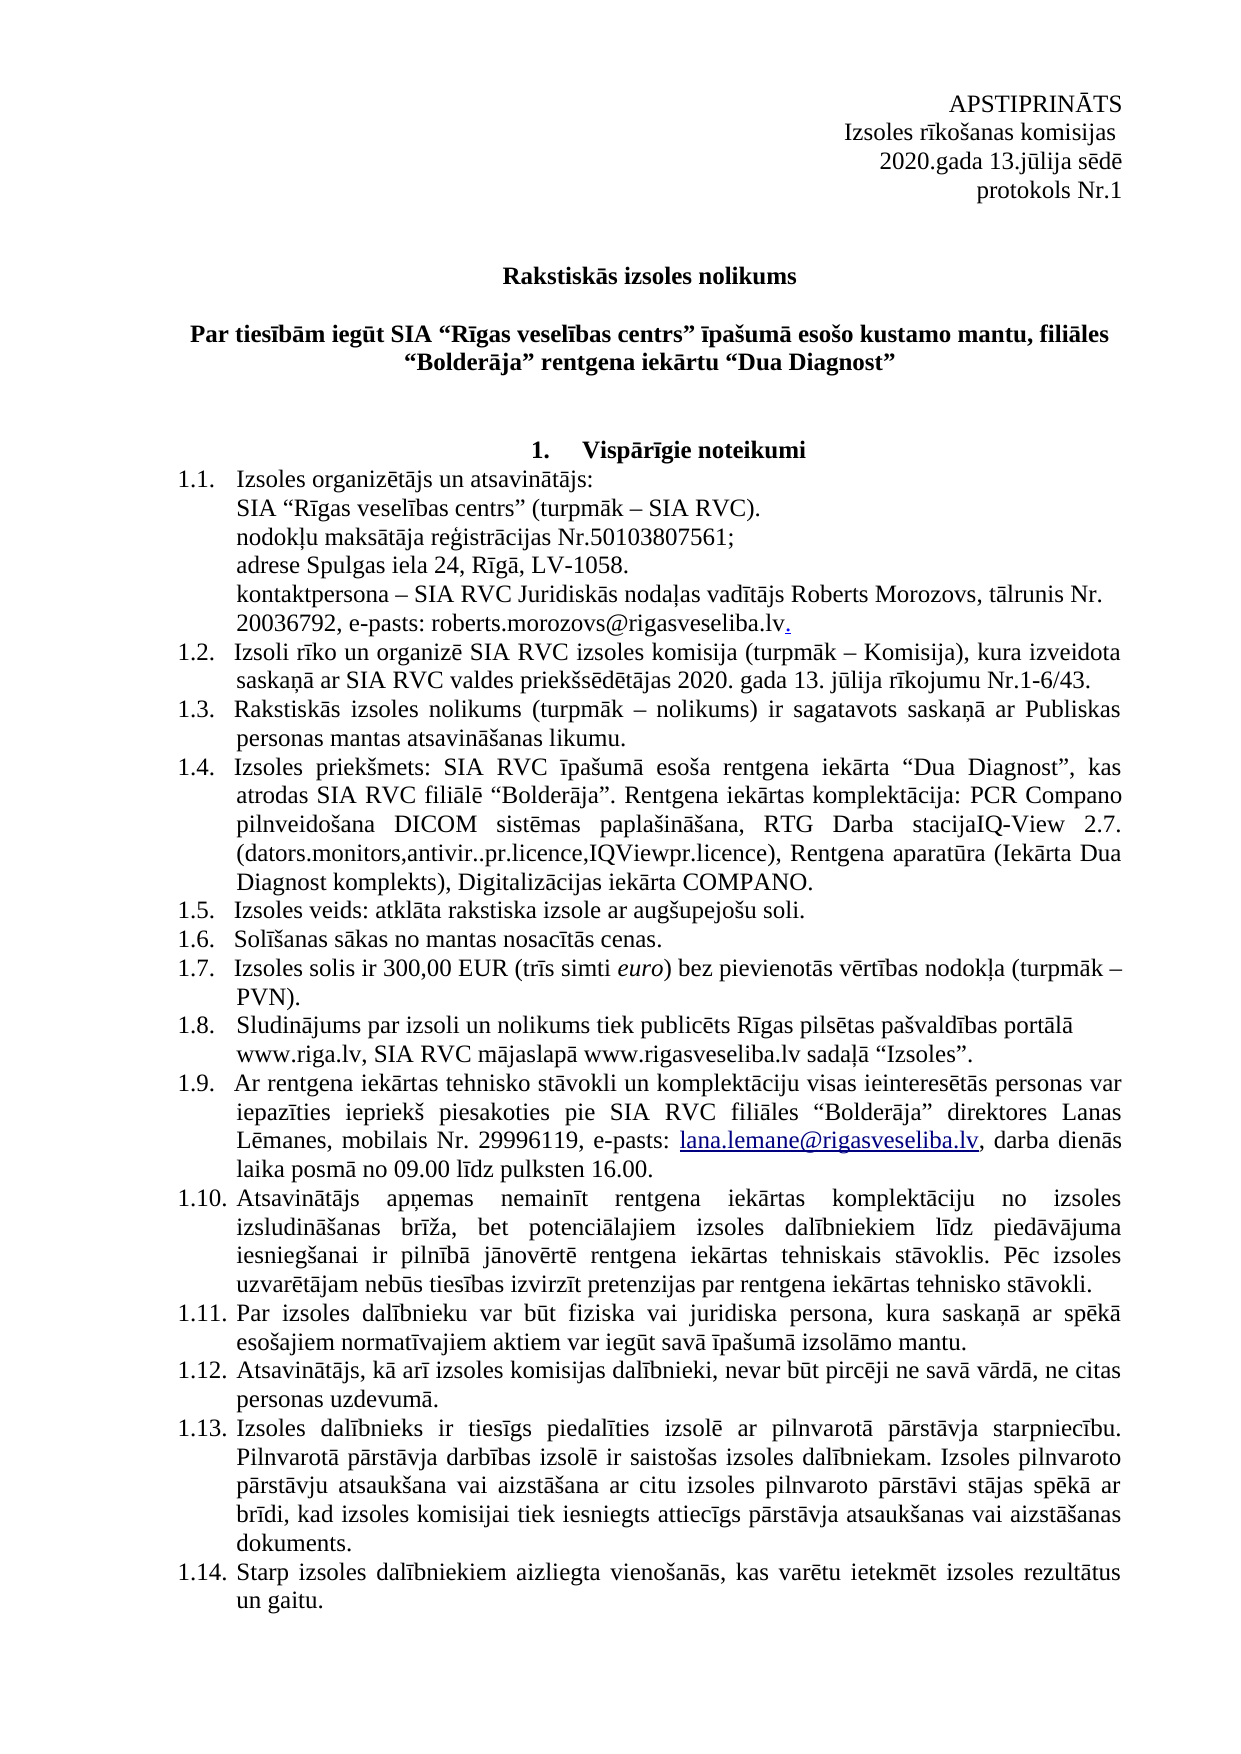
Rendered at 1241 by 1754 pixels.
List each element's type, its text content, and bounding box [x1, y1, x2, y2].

list Izsoles solis ir 300,00 EUR (trīs simti euro) bez pievienotās vērtības nodokļa (turpmāk – PVN). [177, 953, 1122, 1010]
text kontaktpersona – SIA RVC Juridiskās nodaļas vadītājs Roberts Morozovs, tālrunis Nr. 20036792, e-pasts: roberts.morozovs@rigasveseliba.lv. [236, 579, 1122, 637]
list Atsavinātājs, kā arī izsoles komisijas dalībnieki, nevar būt pircēji ne savā vārdā, ne citas personas uzdevumā. [177, 1355, 1122, 1413]
text 2020.gada 13.jūlija sēdē [177, 146, 1122, 175]
list Atsavinātājs apņemas nemainīt rentgena iekārtas komplektāciju no izsoles izsludināšanas brīža, bet potenciālajiem izsoles dalībniekiem līdz piedāvājuma iesniegšanai ir pilnībā jānovērtē rentgena iekārtas tehniskais stāvoklis. Pēc izsoles uzvarētājam nebūs tiesības izvirzīt pretenzijas par rentgena iekārtas tehnisko stāvokli. [177, 1183, 1122, 1298]
text Rakstiskās izsoles nolikums [177, 261, 1122, 290]
list Izsoles veids: atklāta rakstiska izsole ar augšupejošu soli. [177, 895, 1122, 924]
text Par tiesībām iegūt SIA “Rīgas veselības centrs” īpašumā esošo kustamo mantu, filiāles “Bolderāja” rentgena iekārtu “Dua Diagnost” [177, 319, 1122, 376]
text SIA “Rīgas veselības centrs” (turpmāk – SIA RVC). [236, 493, 1122, 522]
text APSTIPRINĀTS [177, 89, 1122, 117]
text adrese Spulgas iela 24, Rīgā, LV-1058. [236, 550, 1122, 579]
text Izsoles rīkošanas komisijas [177, 117, 1122, 146]
list Izsoli rīko un organizē SIA RVC izsoles komisija (turpmāk – Komisija), kura izveidota saskaņā ar SIA RVC valdes priekšsēdētājas 2020. gada 13. jūlija rīkojumu Nr.1-6/43. [177, 637, 1122, 694]
list Ar rentgena iekārtas tehnisko stāvokli un komplektāciju visas ieinteresētās personas var iepazīties iepriekš piesakoties pie SIA RVC filiāles “Bolderāja” direktores Lanas Lēmanes, mobilais Nr. 29996119, e-pasts: lana.lemane@rigasveseliba.lv, darba dienās laika posmā no 09.00 līdz pulksten 16.00. [177, 1068, 1122, 1183]
list Solīšanas sākas no mantas nosacītās cenas. [177, 924, 1122, 953]
list Sludinājums par izsoli un nolikums tiek publicēts Rīgas pilsētas pašvaldības portālā www.riga.lv, SIA RVC mājaslapā www.rigasveseliba.lv sadaļā “Izsoles”. [177, 1010, 1122, 1068]
list Par izsoles dalībnieku var būt fiziska vai juridiska persona, kura saskaņā ar spēkā esošajiem normatīvajiem aktiem var iegūt savā īpašumā izsolāmo mantu. [177, 1298, 1122, 1355]
list Starp izsoles dalībniekiem aizliegta vienošanās, kas varētu ietekmēt izsoles rezultātus un gaitu. [177, 1557, 1122, 1614]
list Izsoles dalībnieks ir tiesīgs piedalīties izsolē ar pilnvarotā pārstāvja starpniecību. Pilnvarotā pārstāvja darbības izsolē ir saistošas izsoles dalībniekam. Izsoles pilnvaroto pārstāvju atsaukšana vai aizstāšana ar citu izsoles pilnvaroto pārstāvi stājas spēkā ar brīdi, kad izsoles komisijai tiek iesniegts attiecīgs pārstāvja atsaukšanas vai aizstāšanas dokuments. [177, 1413, 1122, 1557]
list Vispārīgie noteikumi [215, 435, 1122, 464]
text nodokļu maksātāja reģistrācijas Nr.50103807561; [236, 522, 1122, 550]
list Izsoles organizētājs un atsavinātājs: [177, 464, 1122, 493]
list Rakstiskās izsoles nolikums (turpmāk – nolikums) ir sagatavots saskaņā ar Publiskas personas mantas atsavināšanas likumu. [177, 694, 1122, 752]
text protokols Nr.1 [177, 175, 1122, 204]
list Izsoles priekšmets: SIA RVC īpašumā esoša rentgena iekārta “Dua Diagnost”, kas atrodas SIA RVC filiālē “Bolderāja”. Rentgena iekārtas komplektācija: PCR Compano pilnveidošana DICOM sistēmas paplašināšana, RTG Darba stacijaIQ-View 2.7. (dators.monitors,antivir..pr.licence,IQViewpr.licence), Rentgena aparatūra (Iekārta Dua Diagnost komplekts), Digitalizācijas iekārta COMPANO. [177, 752, 1122, 895]
